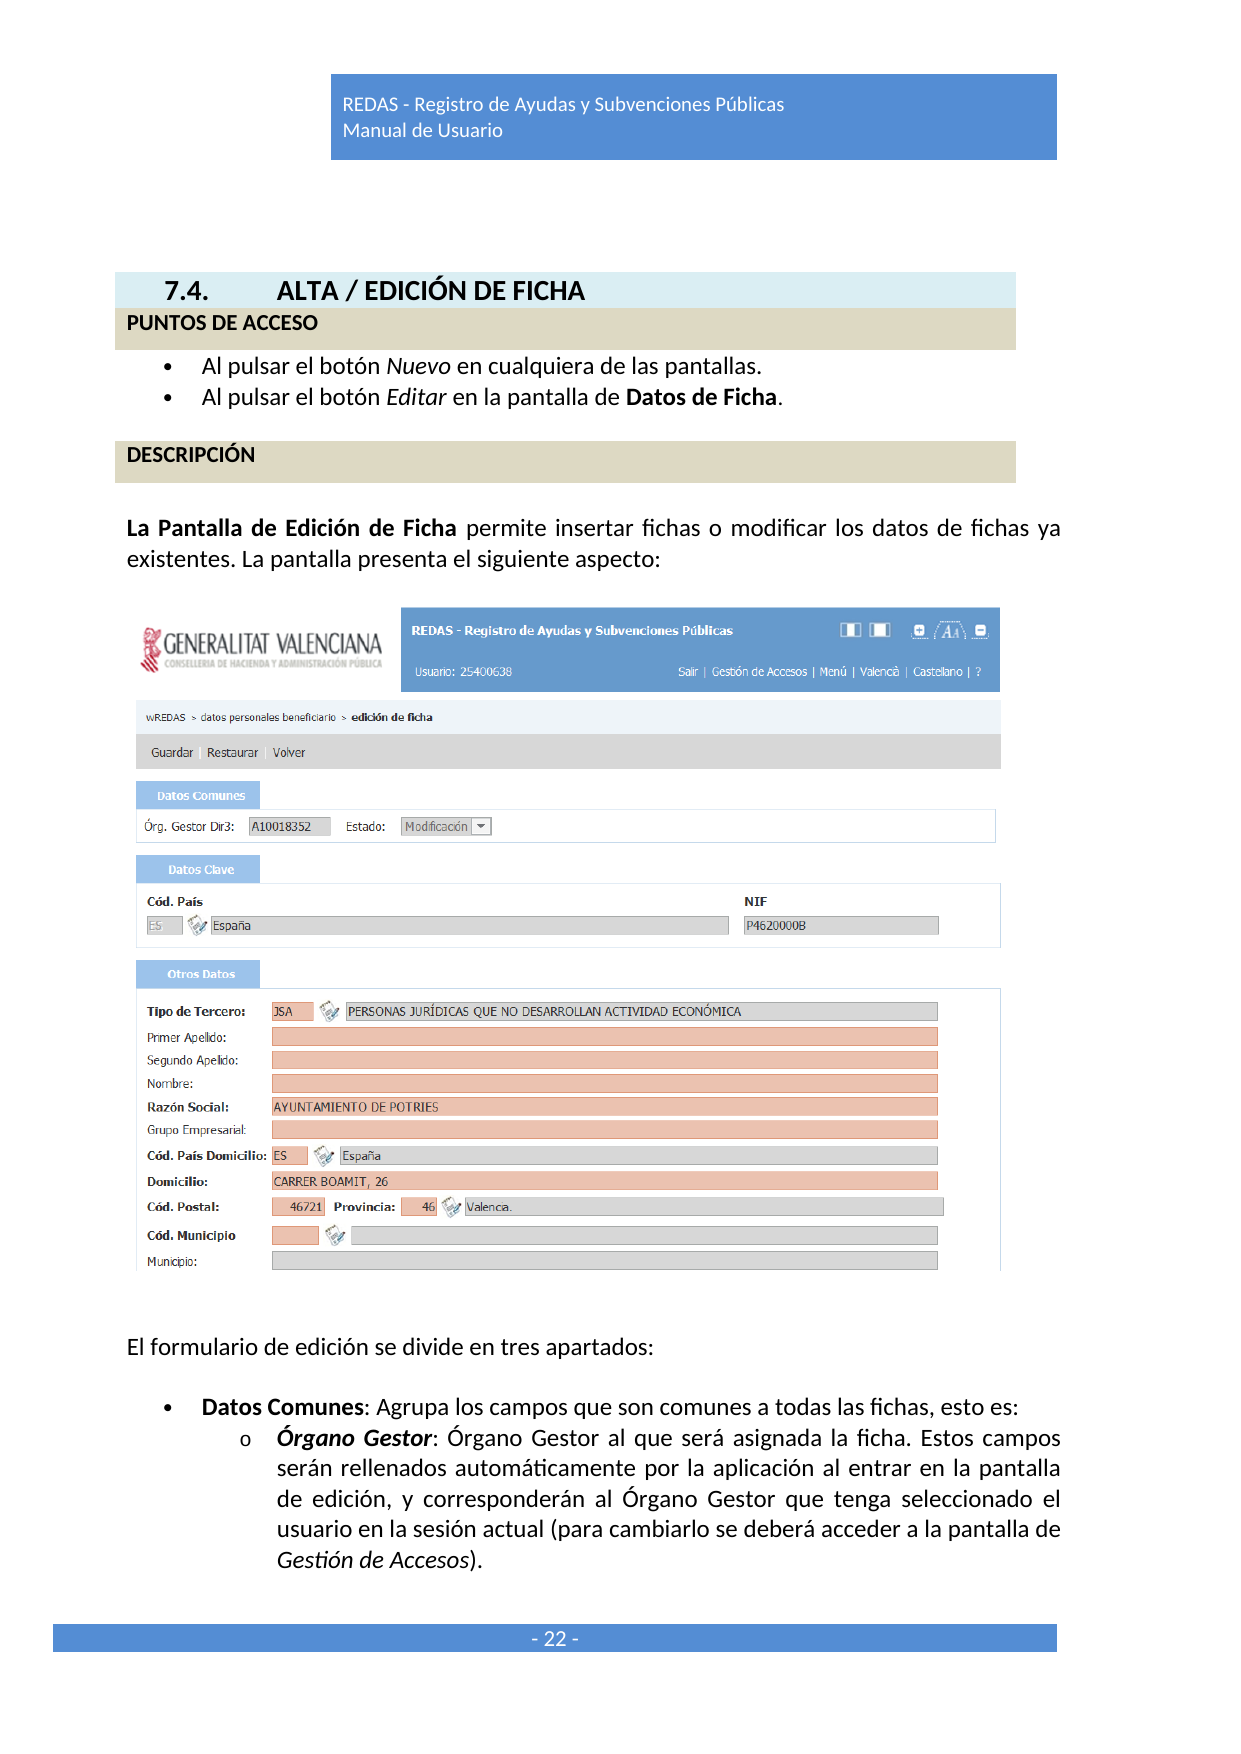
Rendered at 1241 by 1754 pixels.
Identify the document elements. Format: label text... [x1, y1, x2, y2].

list Al pulsar el botón Nuevo en cualquiera de las pantallas. [164, 350, 1062, 381]
list Datos Comunes: Agrupa los campos que son comunes a todas las fichas, esto es: [164, 1391, 1062, 1422]
text La Pantalla de Edición de Ficha permite insertar fichas o modificar los datos de fichas ya existentes. La pantalla presenta el siguiente aspecto: [127, 512, 1062, 573]
list Órgano Gestor: Órgano Gestor al que será asignada la ficha. Estos campos serán rellenados automáticamente por la aplicación al entrar en la pantalla de edición, y corresponderán al Órgano Gestor que tenga seleccionado el usuario en la sesión actual (para cambiarlo se deberá acceder a la pantalla de Gestión de Accesos). [239, 1422, 1062, 1574]
picture [128, 604, 1010, 1271]
table_cell PUNTOS DE ACCESO [115, 308, 1016, 350]
table_header DESCRIPCIÓN [115, 441, 1016, 483]
text El formulario de edición se divide en tres apartados: [127, 1331, 1062, 1362]
table_header ALTA / EDICIÓN DE FICHA [115, 272, 1016, 308]
list Al pulsar el botón Editar en la pantalla de Datos de Ficha. [164, 381, 1062, 411]
